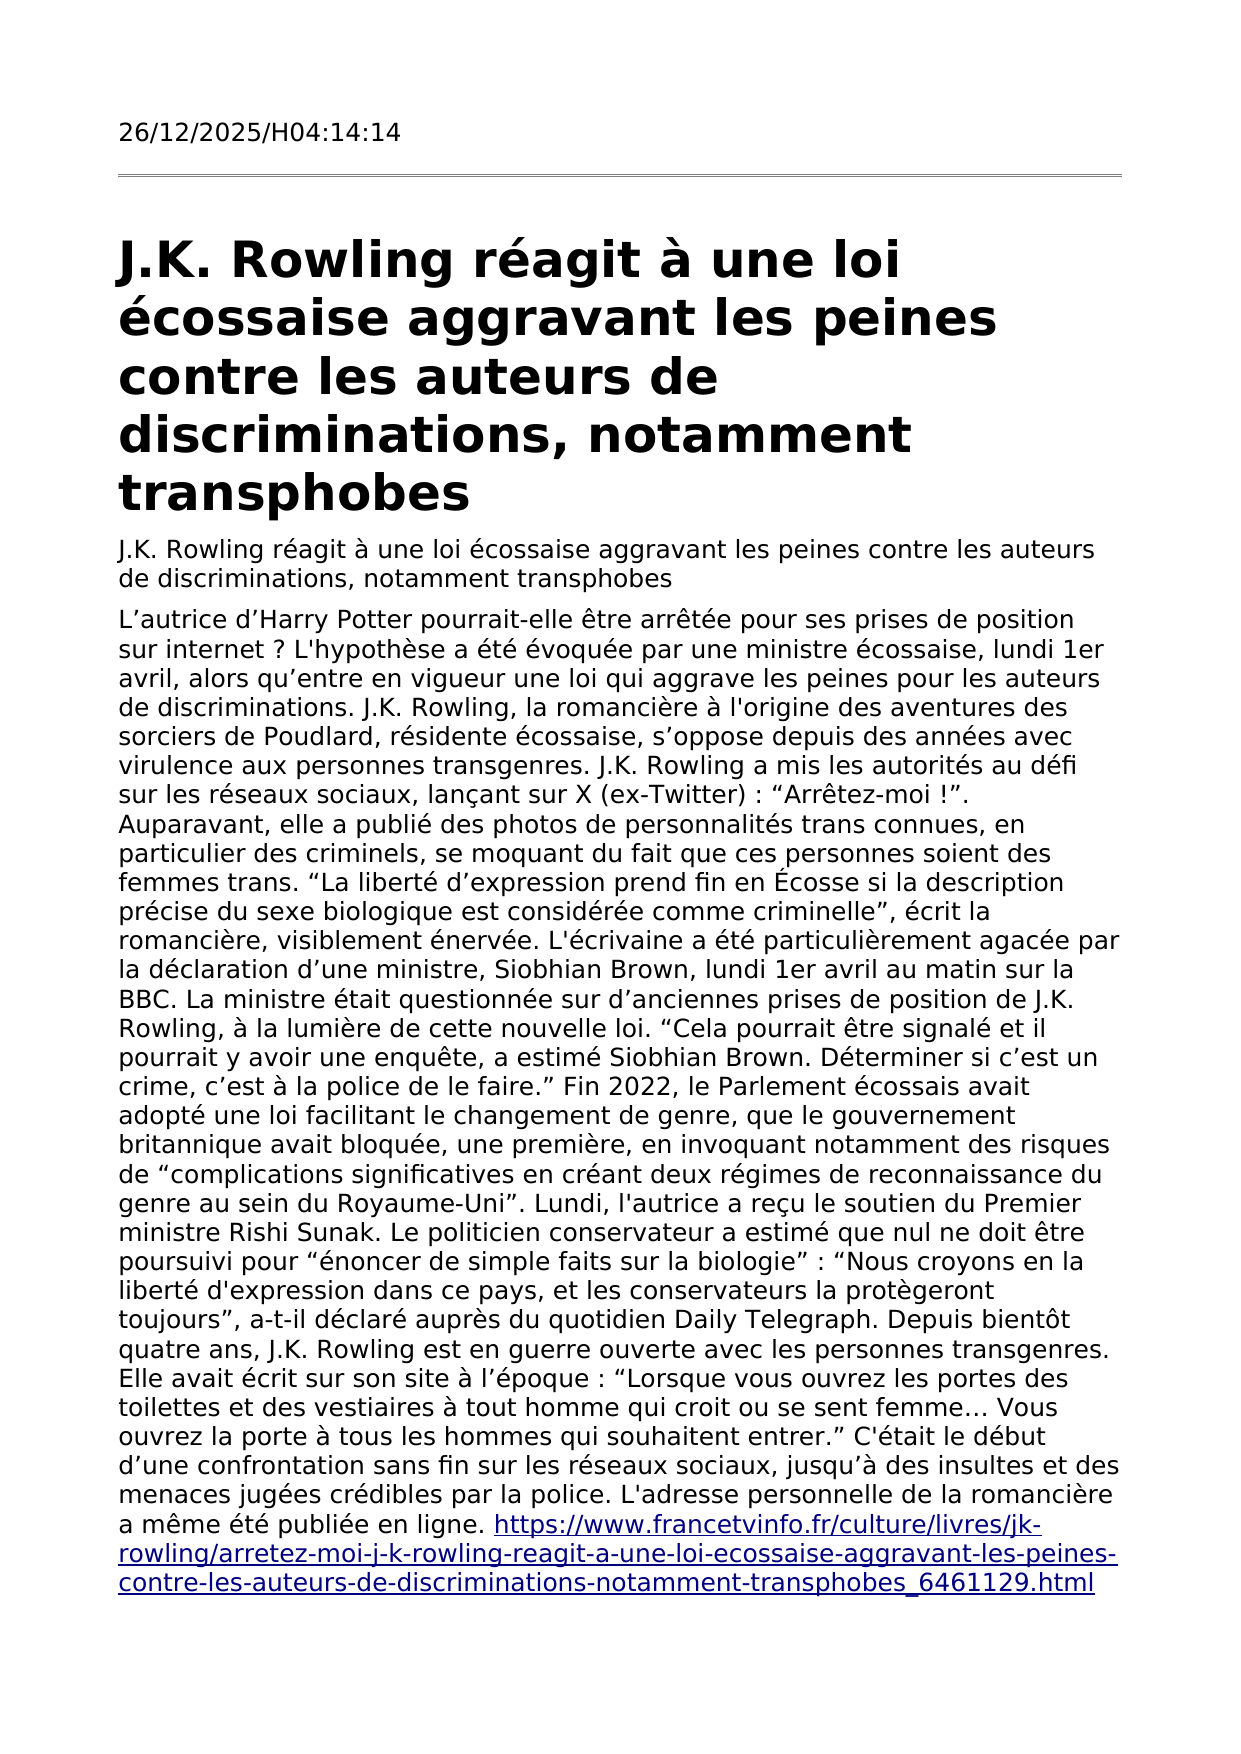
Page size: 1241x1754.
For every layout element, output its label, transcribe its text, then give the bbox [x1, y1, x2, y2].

subtitle J.K. Rowling réagit à une loi écossaise aggravant les peines contre les auteurs de discriminations, notamment transphobes [118, 231, 1122, 522]
text 26/12/2025/H04:14:14 [118, 118, 1122, 147]
text J.K. Rowling réagit à une loi écossaise aggravant les peines contre les auteurs de discriminations, notamment transphobes [118, 535, 1122, 593]
text L’autrice d’Harry Potter pourrait-elle être arrêtée pour ses prises de position sur internet ? L'hypothèse a été évoquée par une ministre écossaise, lundi 1er avril, alors qu’entre en vigueur une loi qui aggrave les peines pour les auteurs de discriminations. J.K. Rowling, la romancière à l'origine des aventures des sorciers de Poudlard, résidente écossaise, s’oppose depuis des années avec virulence aux personnes transgenres. J.K. Rowling a mis les autorités au défi sur les réseaux sociaux, lançant sur X (ex-Twitter) : “Arrêtez-moi !”. Auparavant, elle a publié des photos de personnalités trans connues, en particulier des criminels, se moquant du fait que ces personnes soient des femmes trans. “La liberté d’expression prend fin en Écosse si la description précise du sexe biologique est considérée comme criminelle”, écrit la romancière, visiblement énervée. L'écrivaine a été particulièrement agacée par la déclaration d’une ministre, Siobhian Brown, lundi 1er avril au matin sur la BBC. La ministre était questionnée sur d’anciennes prises de position de J.K. Rowling, à la lumière de cette nouvelle loi. “Cela pourrait être signalé et il pourrait y avoir une enquête, a estimé Siobhian Brown. Déterminer si c’est un crime, c’est à la police de le faire.” Fin 2022, le Parlement écossais avait adopté une loi facilitant le changement de genre, que le gouvernement britannique avait bloquée, une première, en invoquant notamment des risques de “complications significatives en créant deux régimes de reconnaissance du genre au sein du Royaume-Uni”. Lundi, l'autrice a reçu le soutien du Premier ministre Rishi Sunak. Le politicien conservateur a estimé que nul ne doit être poursuivi pour “énoncer de simple faits sur la biologie” : “Nous croyons en la liberté d'expression dans ce pays, et les conservateurs la protègeront toujours”, a-t-il déclaré auprès du quotidien Daily Telegraph. Depuis bientôt quatre ans, J.K. Rowling est en guerre ouverte avec les personnes transgenres. Elle avait écrit sur son site à l’époque : “Lorsque vous ouvrez les portes des toilettes et des vestiaires à tout homme qui croit ou se sent femme… Vous ouvrez la porte à tous les hommes qui souhaitent entrer.” C'était le début d’une confrontation sans fin sur les réseaux sociaux, jusqu’à des insultes et des menaces jugées crédibles par la police. L'adresse personnelle de la romancière a même été publiée en ligne. https://www.francetvinfo.fr/culture/livres/jk-rowling/arretez-moi-j-k-rowling-reagit-a-une-loi-ecossaise-aggravant-les-peines-contre-les-auteurs-de-discriminations-notamment-transphobes_6461129.html [118, 606, 1122, 1597]
